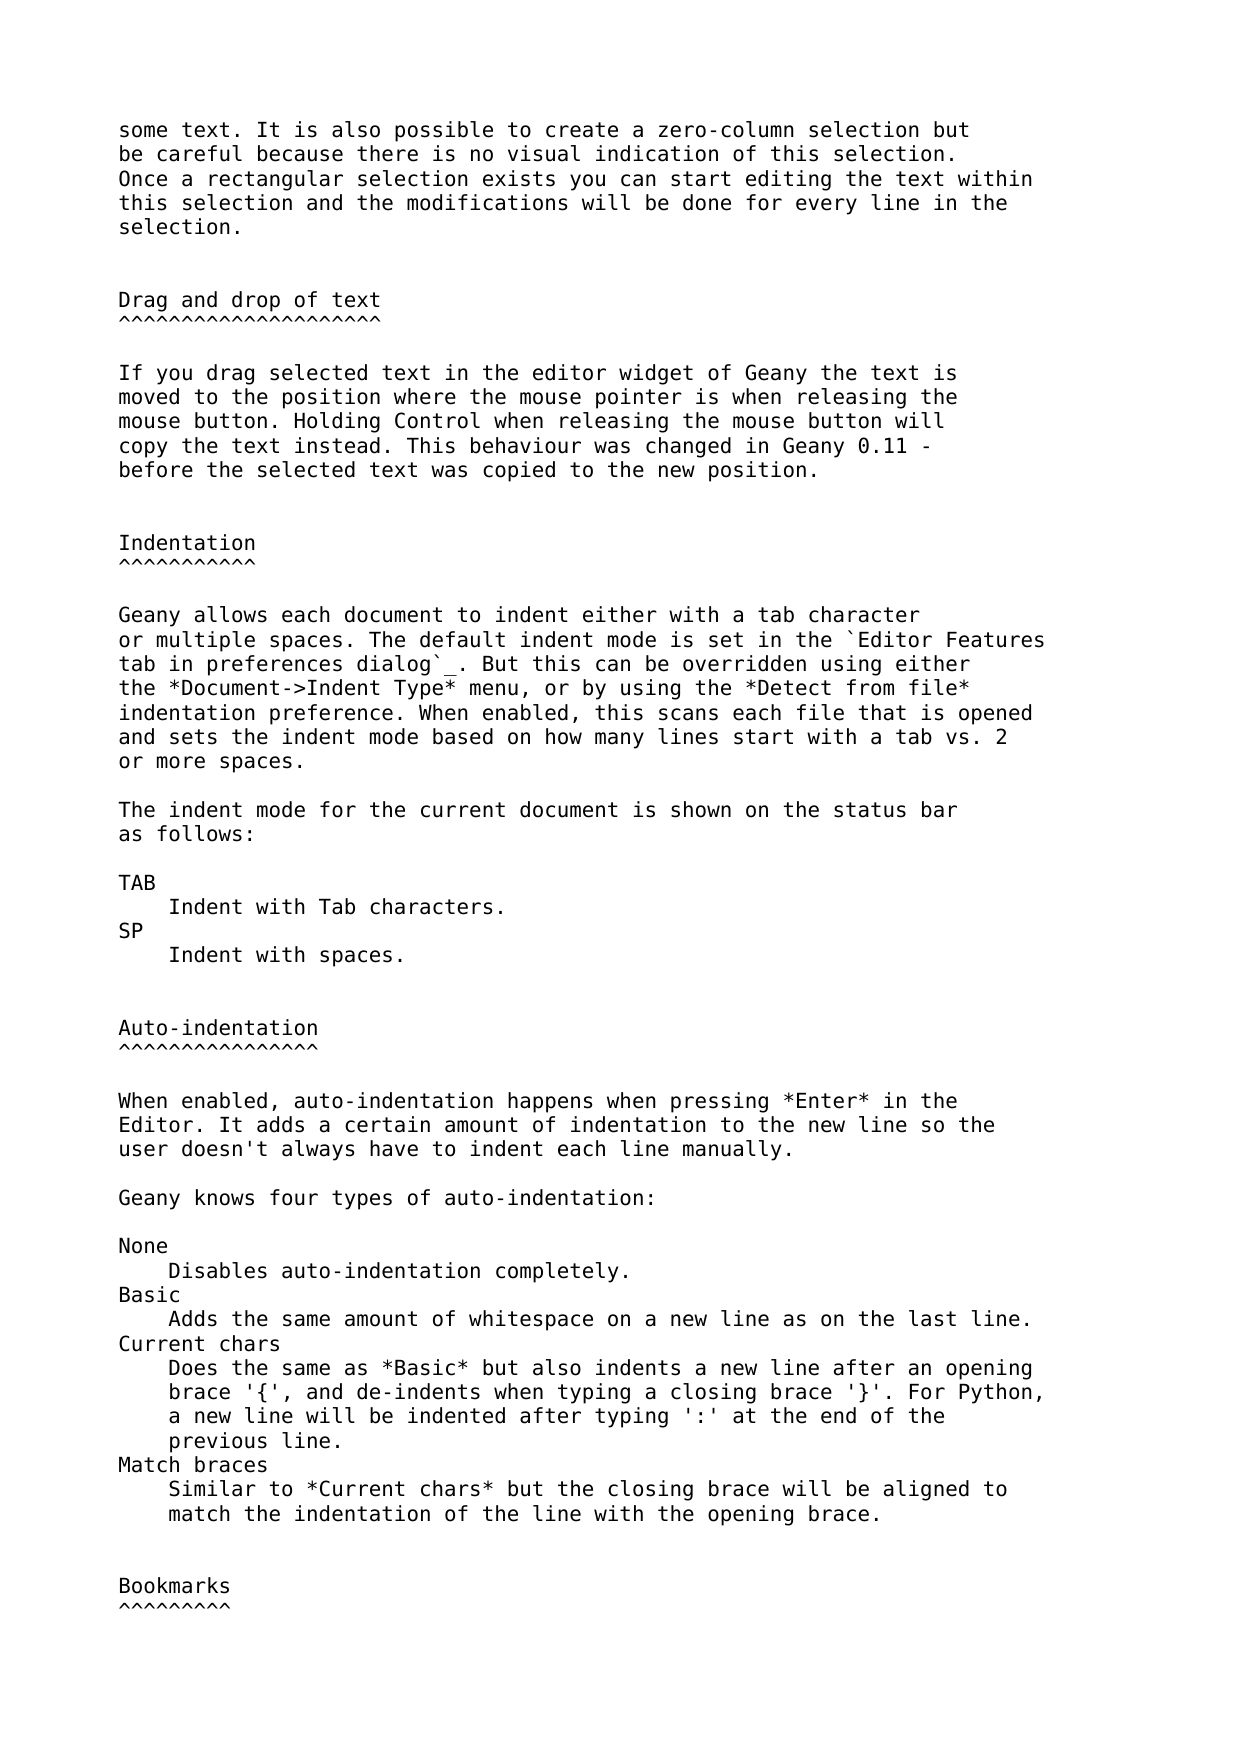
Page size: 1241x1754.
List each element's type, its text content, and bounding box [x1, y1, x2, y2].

text as follows: [118, 822, 1122, 846]
text copy the text instead. This behaviour was changed in Geany 0.11 - [118, 434, 1122, 458]
text brace '{', and de-indents when typing a closing brace '}'. For Python, [118, 1380, 1122, 1404]
text user doesn't always have to indent each line manually. [118, 1137, 1122, 1162]
text ^^^^^^^^^^^^^^^^ [118, 1040, 1122, 1065]
text Bookmarks [118, 1574, 1122, 1599]
text be careful because there is no visual indication of this selection. [118, 142, 1122, 167]
text None [118, 1234, 1122, 1259]
text Basic [118, 1283, 1122, 1307]
text Current chars [118, 1332, 1122, 1356]
text Drag and drop of text [118, 288, 1122, 312]
text or multiple spaces. The default indent mode is set in the `Editor Features [118, 628, 1122, 652]
text Once a rectangular selection exists you can start editing the text within [118, 167, 1122, 191]
text Adds the same amount of whitespace on a new line as on the last line. [118, 1307, 1122, 1332]
text and sets the indent mode based on how many lines start with a tab vs. 2 [118, 725, 1122, 749]
text or more spaces. [118, 749, 1122, 773]
text The indent mode for the current document is shown on the status bar [118, 798, 1122, 822]
text moved to the position where the mouse pointer is when releasing the [118, 385, 1122, 409]
text ^^^^^^^^^^^ [118, 555, 1122, 579]
text Editor. It adds a certain amount of indentation to the new line so the [118, 1113, 1122, 1137]
text SP [118, 919, 1122, 943]
text previous line. [118, 1429, 1122, 1453]
text tab in preferences dialog`_. But this can be overridden using either [118, 652, 1122, 676]
text Disables auto-indentation completely. [118, 1259, 1122, 1283]
text Match braces [118, 1453, 1122, 1477]
text Indent with Tab characters. [118, 895, 1122, 919]
text Similar to *Current chars* but the closing brace will be aligned to [118, 1477, 1122, 1502]
text match the indentation of the line with the opening brace. [118, 1502, 1122, 1526]
text TAB [118, 871, 1122, 895]
text ^^^^^^^^^ [118, 1599, 1122, 1623]
text a new line will be indented after typing ':' at the end of the [118, 1404, 1122, 1429]
text ^^^^^^^^^^^^^^^^^^^^^ [118, 312, 1122, 337]
text this selection and the modifications will be done for every line in the [118, 191, 1122, 215]
text selection. [118, 215, 1122, 239]
text Geany knows four types of auto-indentation: [118, 1186, 1122, 1210]
text some text. It is also possible to create a zero-column selection but [118, 118, 1122, 142]
text the *Document->Indent Type* menu, or by using the *Detect from file* [118, 676, 1122, 701]
text before the selected text was copied to the new position. [118, 458, 1122, 482]
text mouse button. Holding Control when releasing the mouse button will [118, 409, 1122, 434]
text Indentation [118, 531, 1122, 555]
text Indent with spaces. [118, 943, 1122, 968]
text When enabled, auto-indentation happens when pressing *Enter* in the [118, 1089, 1122, 1113]
text Does the same as *Basic* but also indents a new line after an opening [118, 1356, 1122, 1380]
text If you drag selected text in the editor widget of Geany the text is [118, 361, 1122, 385]
text Geany allows each document to indent either with a tab character [118, 603, 1122, 628]
text Auto-indentation [118, 1016, 1122, 1040]
text indentation preference. When enabled, this scans each file that is opened [118, 701, 1122, 725]
